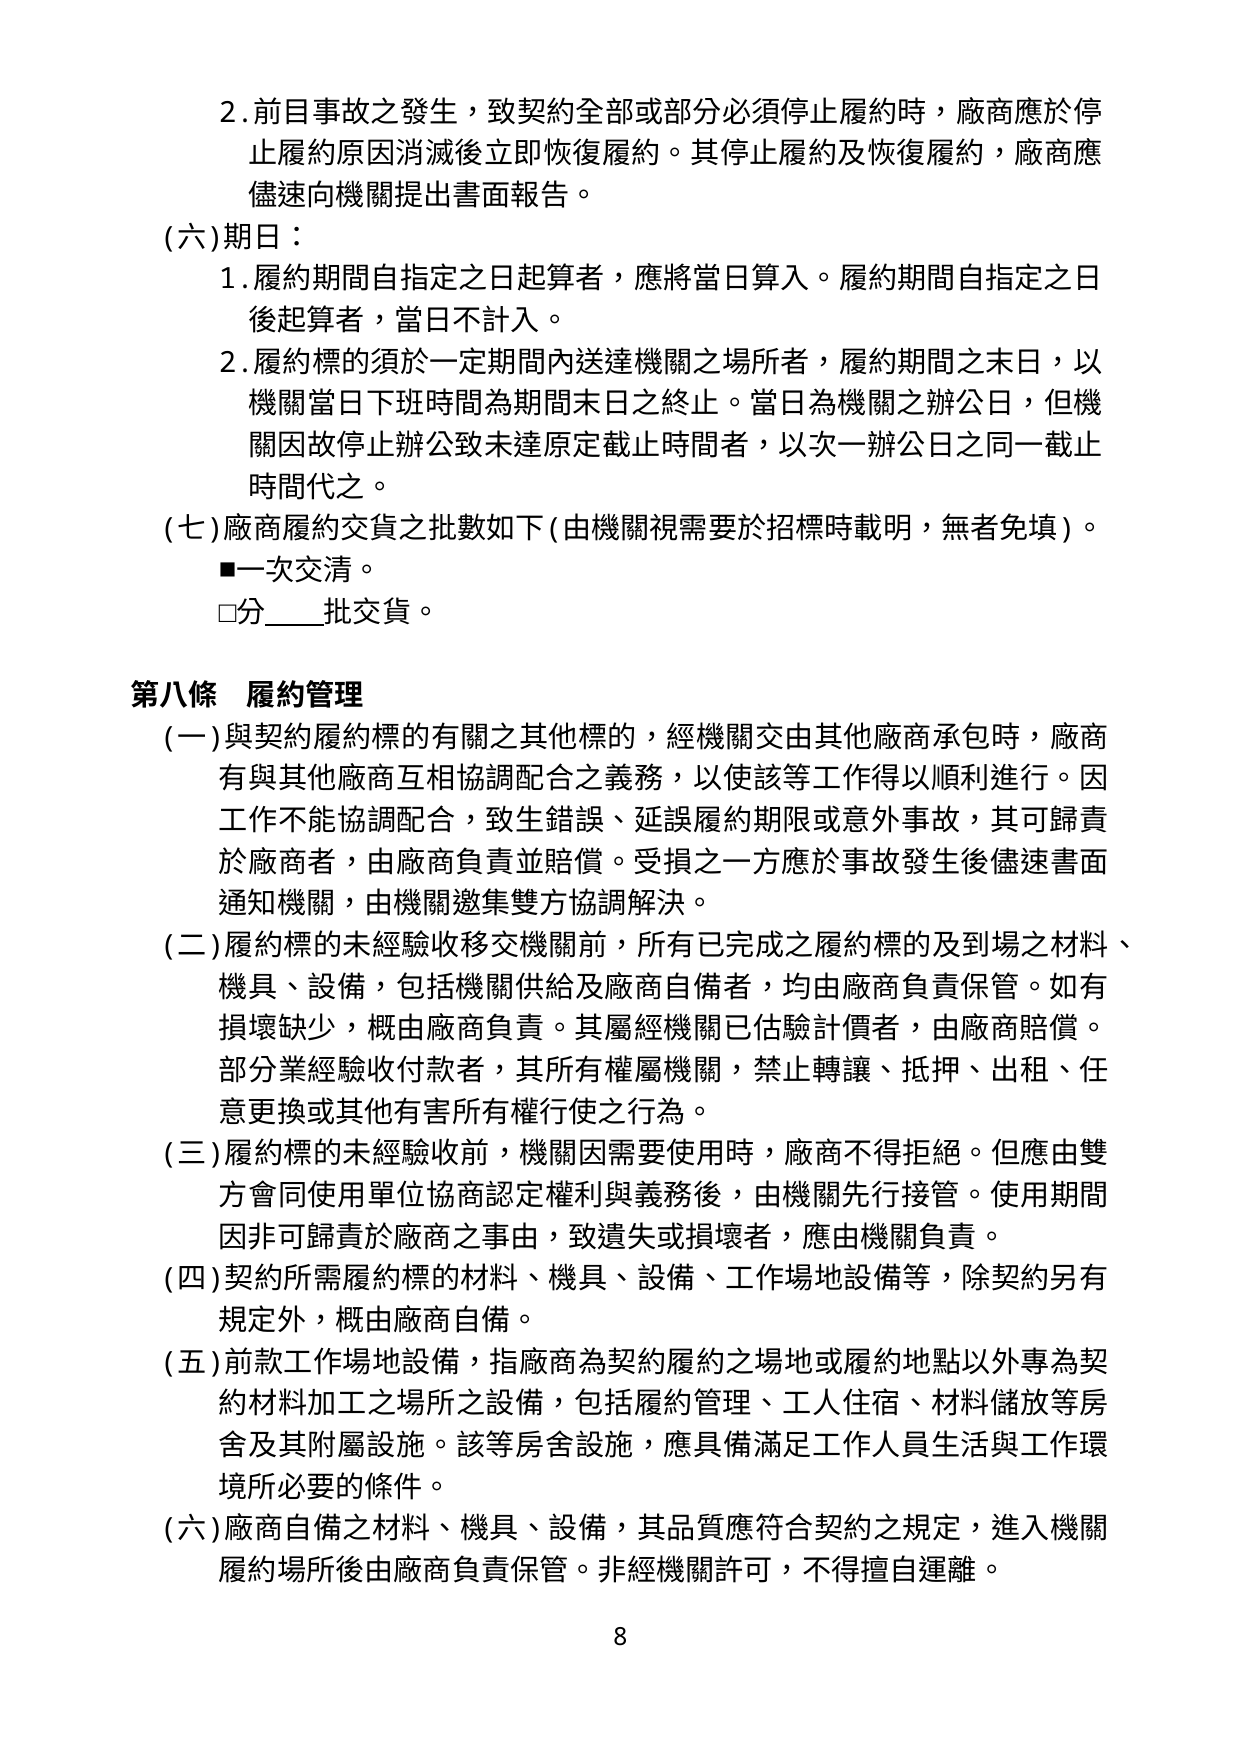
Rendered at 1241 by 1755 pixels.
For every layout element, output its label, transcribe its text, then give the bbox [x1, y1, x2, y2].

text (四)契約所需履約標的材料、機具、設備、工作場地設備等，除契約另有規定外，概由廠商自備。 [159, 1255, 1110, 1339]
text 1.履約期間自指定之日起算者，應將當日算入。履約期間自指定之日後起算者，當日不計入。 [218, 255, 1104, 339]
text 2.履約標的須於一定期間內送達機關之場所者，履約期間之末日，以機關當日下班時間為期間末日之終止。當日為機關之辦公日，但機關因故停止辦公致未達原定截止時間者，以次一辦公日之同一截止時間代之。 [218, 339, 1104, 505]
text (六)廠商自備之材料、機具、設備，其品質應符合契約之規定，進入機關履約場所後由廠商負責保管。非經機關許可，不得擅自運離。 [159, 1505, 1110, 1589]
text (五)前款工作場地設備，指廠商為契約履約之場地或履約地點以外專為契約材料加工之場所之設備，包括履約管理、工人住宿、材料儲放等房舍及其附屬設施。該等房舍設施，應具備滿足工作人員生活與工作環境所必要的條件。 [159, 1339, 1110, 1505]
text ■一次交清。 [218, 547, 1104, 589]
text (七)廠商履約交貨之批數如下(由機關視需要於招標時載明，無者免填)。 [159, 505, 1110, 547]
text (二)履約標的未經驗收移交機關前，所有已完成之履約標的及到場之材料、機具、設備，包括機關供給及廠商自備者，均由廠商負責保管。如有損壞缺少，概由廠商負責。其屬經機關已估驗計價者，由廠商賠償。部分業經驗收付款者，其所有權屬機關，禁止轉讓、抵押、出租、任意更換或其他有害所有權行使之行為。 [159, 922, 1110, 1130]
text (六)期日： [159, 214, 1110, 255]
text (三)履約標的未經驗收前，機關因需要使用時，廠商不得拒絕。但應由雙方會同使用單位協商認定權利與義務後，由機關先行接管。使用期間因非可歸責於廠商之事由，致遺失或損壞者，應由機關負責。 [159, 1130, 1110, 1255]
text □分 批交貨。 [218, 589, 1104, 630]
text 2.前目事故之發生，致契約全部或部分必須停止履約時，廠商應於停止履約原因消滅後立即恢復履約。其停止履約及恢復履約，廠商應儘速向機關提出書面報告。 [218, 89, 1104, 214]
text 第八條 履約管理 [130, 672, 1110, 714]
text (一)與契約履約標的有關之其他標的，經機關交由其他廠商承包時，廠商有與其他廠商互相協調配合之義務，以使該等工作得以順利進行。因工作不能協調配合，致生錯誤、延誤履約期限或意外事故，其可歸責於廠商者，由廠商負責並賠償。受損之一方應於事故發生後儘速書面通知機關，由機關邀集雙方協調解決。 [159, 714, 1110, 922]
